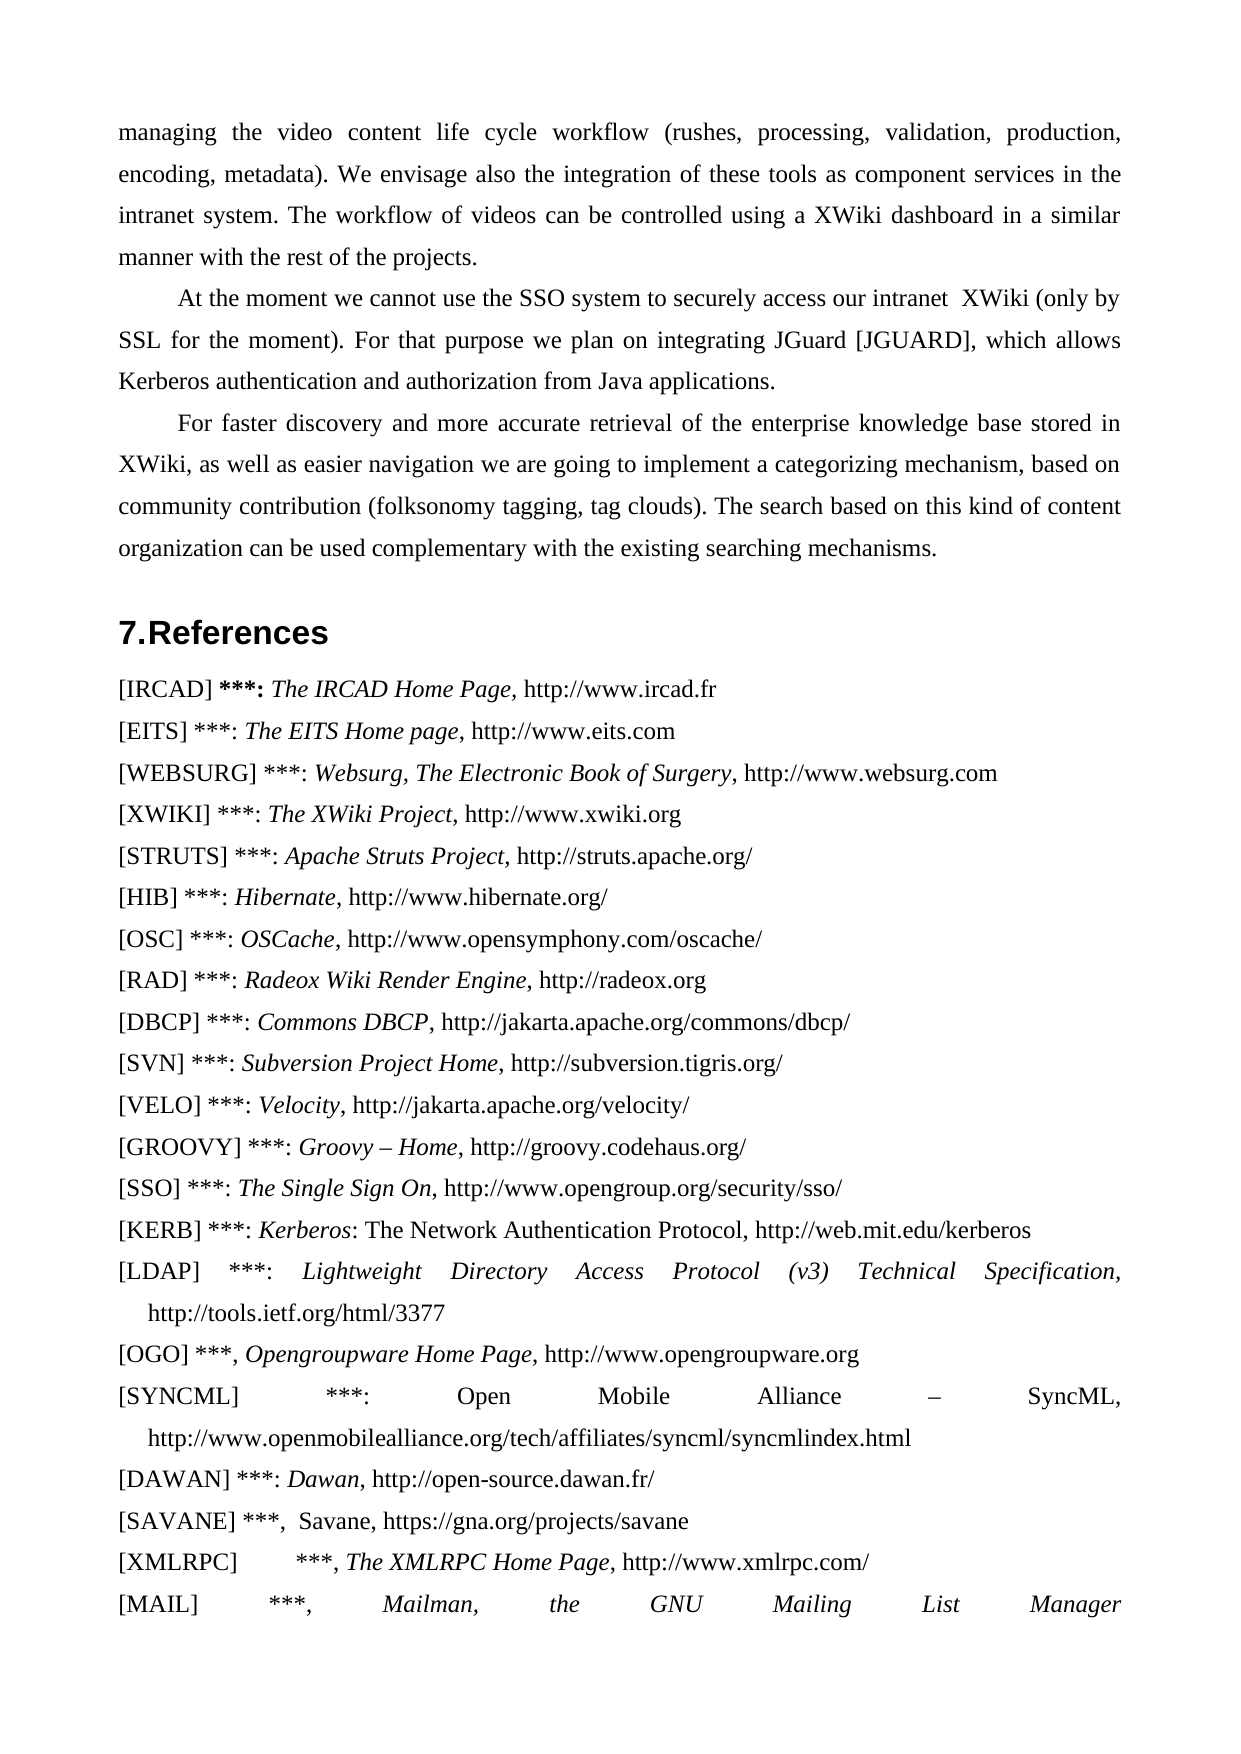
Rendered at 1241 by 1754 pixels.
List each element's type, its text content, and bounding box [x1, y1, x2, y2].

text At the moment we cannot use the SSO system to securely access our intranet XWiki (only by SSL for the moment). For that purpose we plan on integrating JGuard [JGUARD], which allows Kerberos authentication and authorization from Java applications. [118, 284, 1122, 395]
subtitle References [118, 614, 1122, 652]
text [SAVANE] ***, Savane, https://gna.org/projects/savane [118, 1507, 1122, 1534]
text [EITS] ***: The EITS Home page, http://www.eits.com [118, 717, 1122, 745]
text [OSC] ***: OSCache, http://www.opensymphony.com/oscache/ [118, 925, 1122, 953]
text [OGO] ***, Opengroupware Home Page, http://www.opengroupware.org [118, 1341, 1122, 1368]
text [DBCP] ***: Commons DBCP, http://jakarta.apache.org/commons/dbcp/ [118, 1008, 1122, 1036]
text [VELO] ***: Velocity, http://jakarta.apache.org/velocity/ [118, 1091, 1122, 1119]
text [MAIL] ***, Mailman, the GNU Mailing List Manager [118, 1590, 1122, 1618]
text [IRCAD] ***: The IRCAD Home Page, http://www.ircad.fr [118, 676, 1122, 703]
text [SYNCML] ***: Open Mobile Alliance – SyncML, http://www.openmobilealliance.org/tech/affiliates/syncml/syncmlindex.html [118, 1382, 1122, 1451]
text For faster discovery and more accurate retrieval of the enterprise knowledge base stored in XWiki, as well as easier navigation we are going to implement a categorizing mechanism, based on community contribution (folksonomy tagging, tag clouds). The search based on this kind of content organization can be used complementary with the existing searching mechanisms. [118, 409, 1122, 561]
text [LDAP] ***: Lightweight Directory Access Protocol (v3) Technical Specification, http://tools.ietf.org/html/3377 [118, 1257, 1122, 1327]
text [WEBSURG] ***: Websurg, The Electronic Book of Surgery, http://www.websurg.com [118, 759, 1122, 786]
text [XMLRPC] ***, The XMLRPC Home Page, http://www.xmlrpc.com/ [118, 1548, 1122, 1576]
text [KERB] ***: Kerberos: The Network Authentication Protocol, http://web.mit.edu/kerberos [118, 1216, 1122, 1243]
text [XWIKI] ***: The XWiki Project, http://www.xwiki.org [118, 800, 1122, 828]
text [STRUTS] ***: Apache Struts Project, http://struts.apache.org/ [118, 842, 1122, 869]
text [DAWAN] ***: Dawan, http://open-source.dawan.fr/ [118, 1465, 1122, 1493]
text [HIB] ***: Hibernate, http://www.hibernate.org/ [118, 883, 1122, 911]
text [SVN] ***: Subversion Project Home, http://subversion.tigris.org/ [118, 1049, 1122, 1077]
text [RAD] ***: Radeox Wiki Render Engine, http://radeox.org [118, 966, 1122, 994]
text [SSO] ***: The Single Sign On, http://www.opengroup.org/security/sso/ [118, 1174, 1122, 1202]
text [GROOVY] ***: Groovy – Home, http://groovy.codehaus.org/ [118, 1133, 1122, 1160]
text managing the video content life cycle workflow (rushes, processing, validation, production, encoding, metadata). We envisage also the integration of these tools as component services in the intranet system. The workflow of videos can be controlled using a XWiki dashboard in a similar manner with the rest of the projects. [118, 118, 1122, 271]
